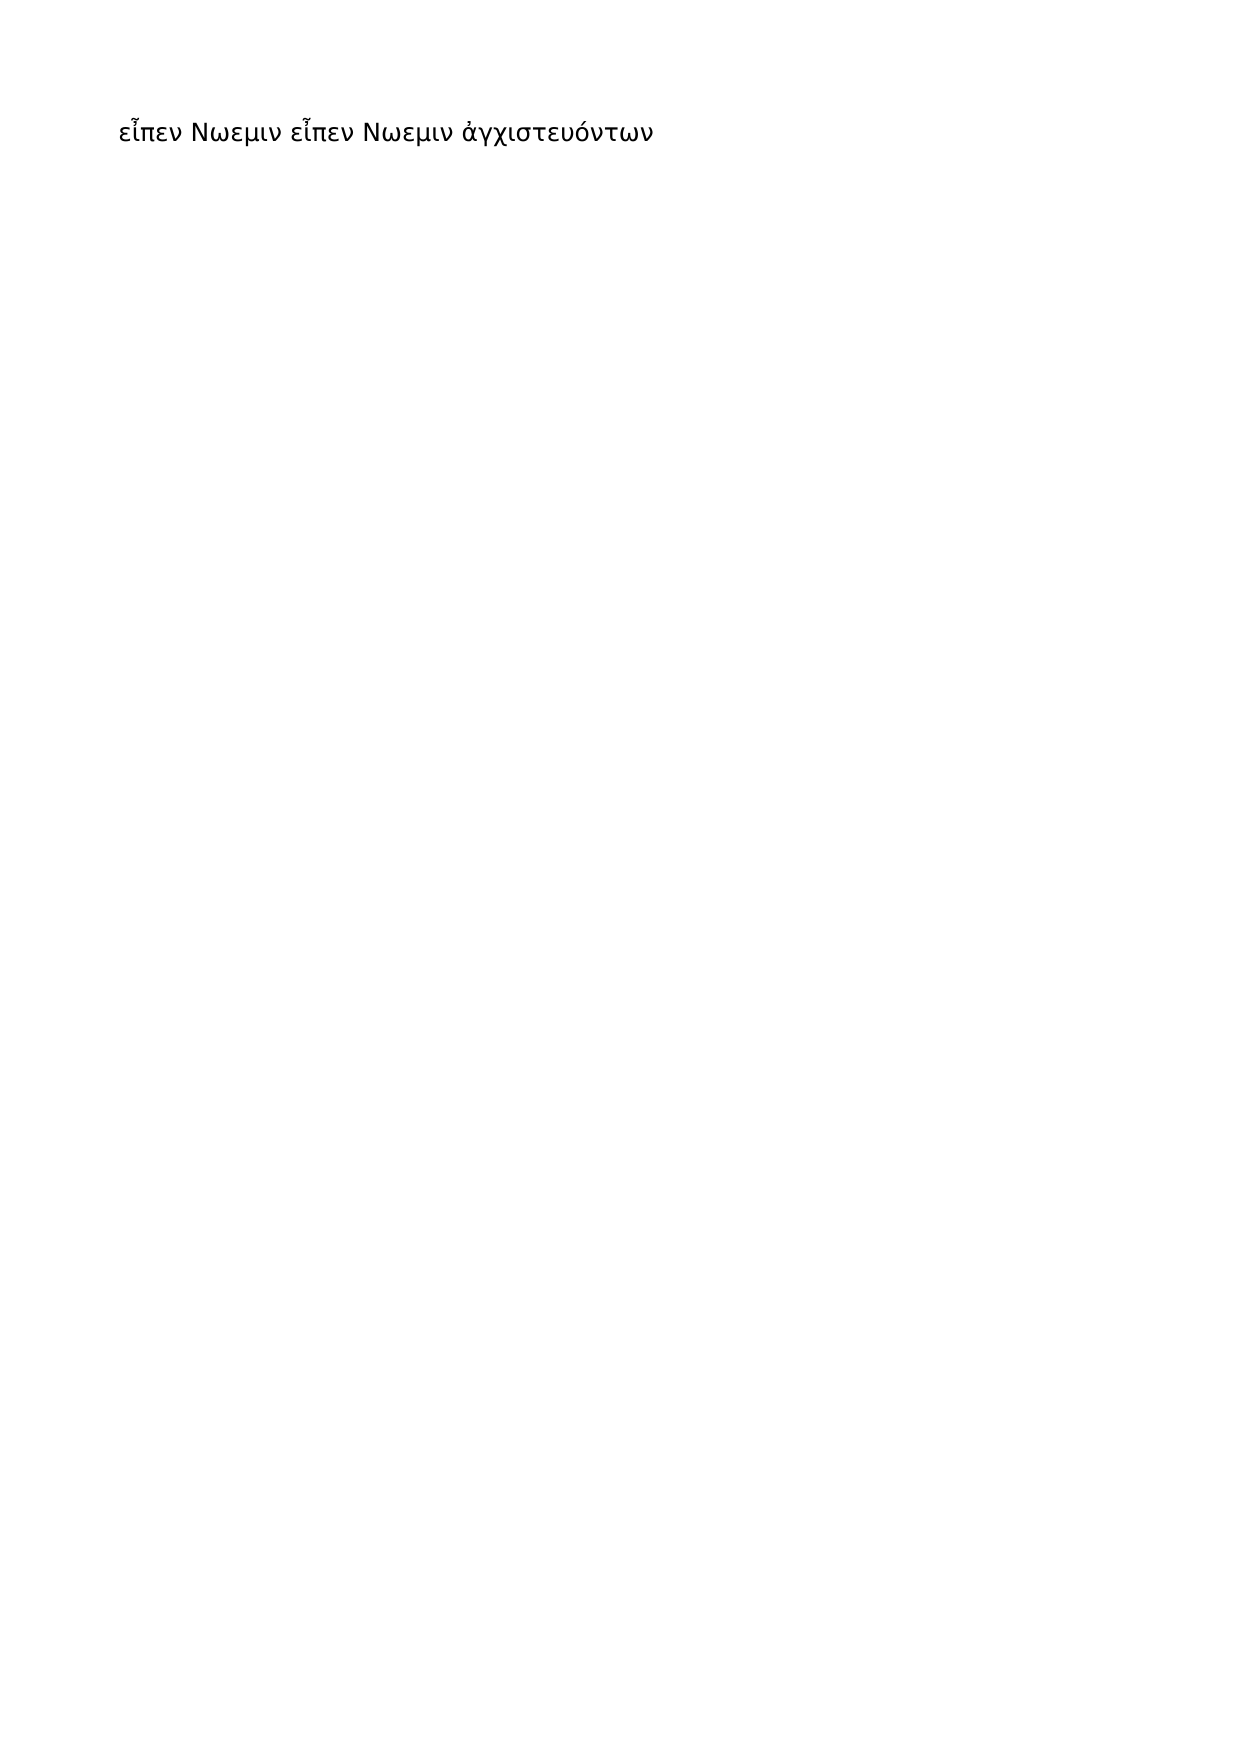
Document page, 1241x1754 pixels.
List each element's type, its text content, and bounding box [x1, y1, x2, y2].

text εἶπεν Νωεμιν εἶπεν Νωεμιν ἀγχιστευόντων [118, 118, 1122, 147]
